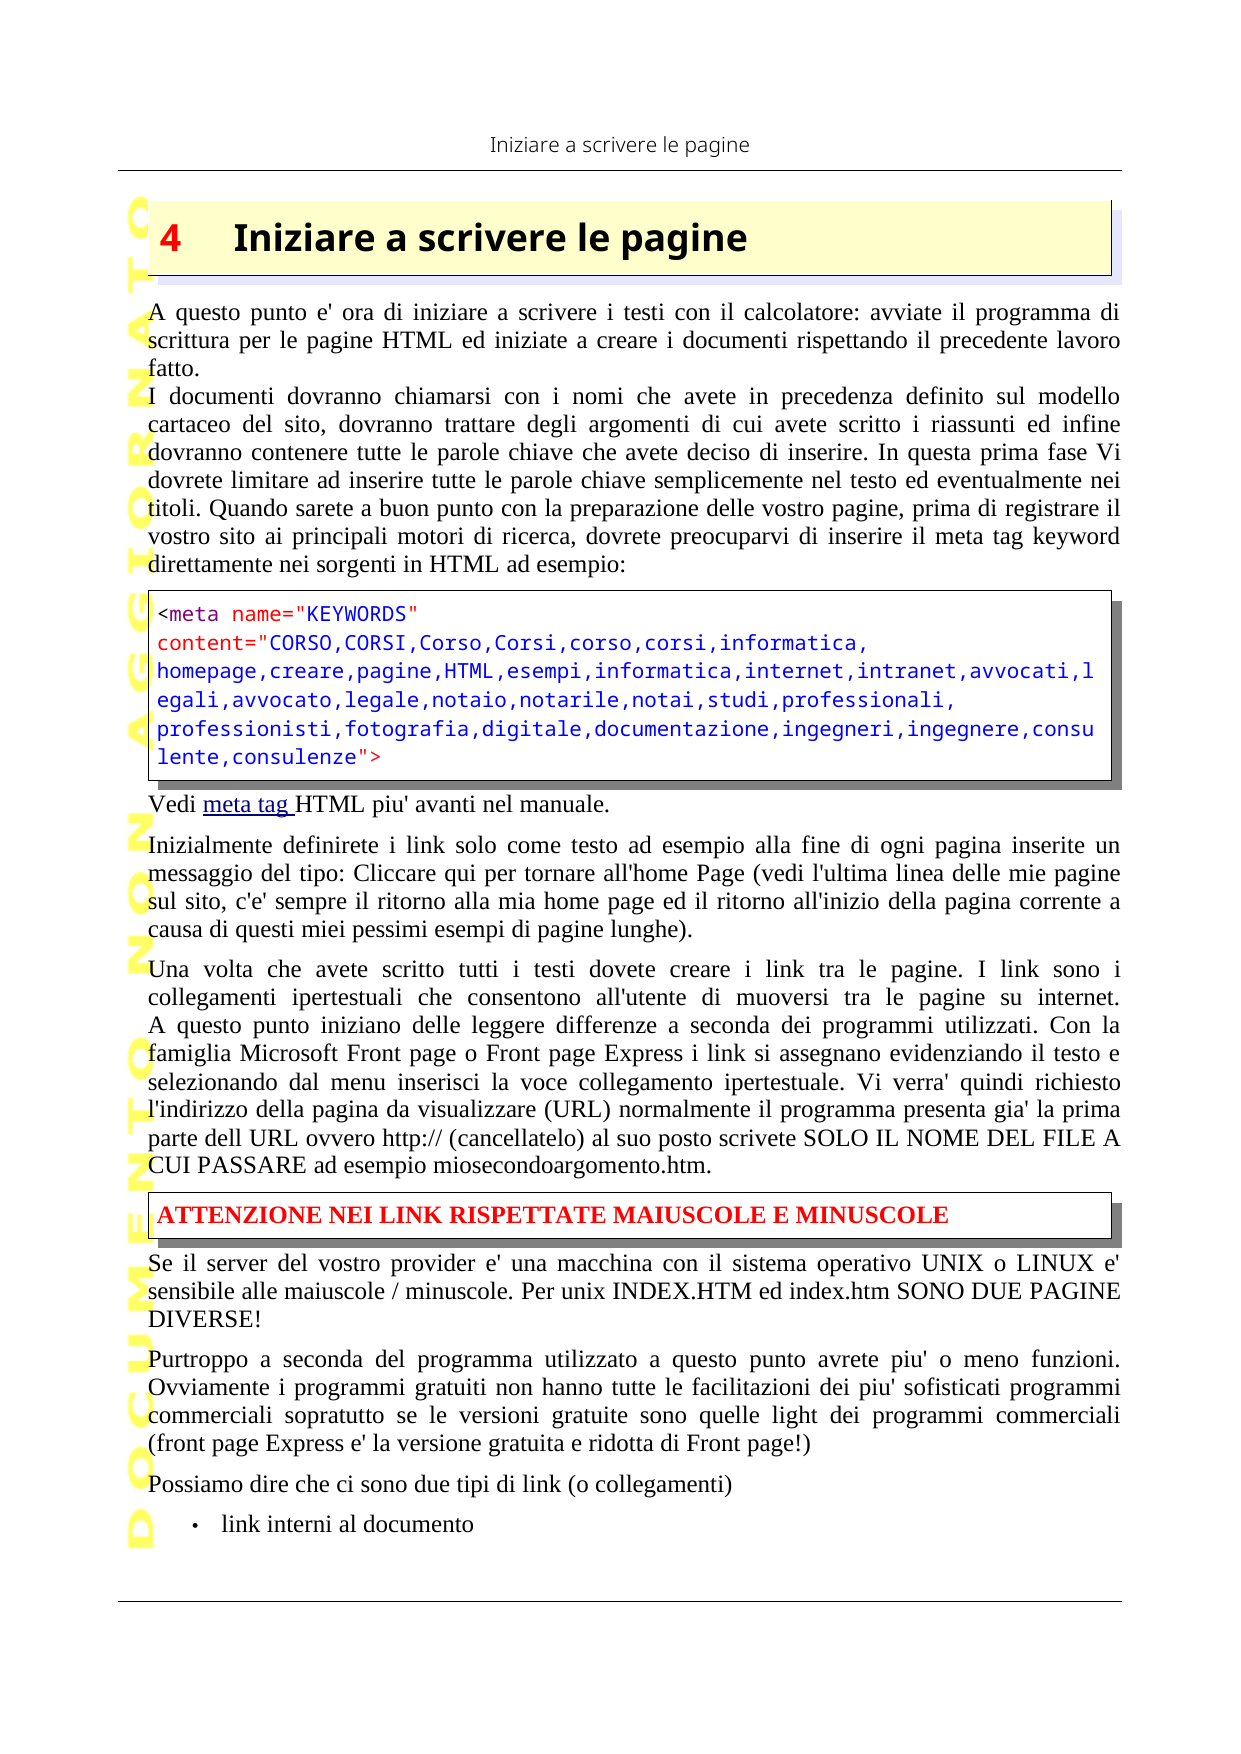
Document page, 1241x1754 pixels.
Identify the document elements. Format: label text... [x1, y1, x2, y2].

text Vedi meta tag HTML piu' avanti nel manuale. [148, 790, 1122, 818]
list link interni al documento [192, 1510, 1122, 1538]
text <meta name="KEYWORDS" content="CORSO,CORSI,Corso,Corsi,corso,corsi,informatica, homepage,creare,pagine,HTML,esempi,informatica,internet,intranet,avvocati,legali,avvocato,legale,notaio,notarile,notai,studi,professionali, professionisti,fotografia,digitale,documentazione,ingegneri,ingegnere,consulente,consulenze"> [149, 591, 1111, 779]
text A questo punto e' ora di iniziare a scrivere i testi con il calcolatore: avviate il programma di scrittura per le pagine HTML ed iniziate a creare i documenti rispettando il precedente lavoro fatto. I documenti dovranno chiamarsi con i nomi che avete in precedenza definito sul modello cartaceo del sito, dovranno trattare degli argomenti di cui avete scritto i riassunti ed infine dovranno contenere tutte le parole chiave che avete deciso di inserire. In questa prima fase Vi dovrete limitare ad inserire tutte le parole chiave semplicemente nel testo ed eventualmente nei titoli. Quando sarete a buon punto con la preparazione delle vostro pagine, prima di registrare il vostro sito ai principali motori di ricerca, dovrete preocuparvi di inserire il meta tag keyword direttamente nei sorgenti in HTML ad esempio: [148, 298, 1122, 578]
text Inizialmente definirete i link solo come testo ad esempio alla fine di ogni pagina inserite un messaggio del tipo: Cliccare qui per tornare all'home Page (vedi l'ultima linea delle mie pagine sul sito, c'e' sempre il ritorno alla mia home page ed il ritorno all'inizio della pagina corrente a causa di questi miei pessimi esempi di pagine lunghe). [148, 831, 1122, 943]
text Purtroppo a seconda del programma utilizzato a questo punto avrete piu' o meno funzioni. Ovviamente i programmi gratuiti non hanno tutte le facilitazioni dei piu' sofisticati programmi commerciali sopratutto se le versioni gratuite sono quelle light dei programmi commerciali (front page Express e' la versione gratuita e ridotta di Front page!) [148, 1345, 1122, 1457]
text Una volta che avete scritto tutti i testi dovete creare i link tra le pagine. I link sono i collegamenti ipertestuali che consentono all'utente di muoversi tra le pagine su internet. A questo punto iniziano delle leggere differenze a seconda dei programmi utilizzati. Con la famiglia Microsoft Front page o Front page Express i link si assegnano evidenziando il testo e selezionando dal menu inserisci la voce collegamento ipertestuale. Vi verra' quindi richiesto l'indirizzo della pagina da visualizzare (URL) normalmente il programma presenta gia' la prima parte dell URL ovvero http:// (cancellatelo) al suo posto scrivete SOLO IL NOME DEL FILE A CUI PASSARE ad esempio miosecondoargomento.htm. [148, 955, 1122, 1179]
text Possiamo dire che ci sono due tipi di link (o collegamenti) [148, 1470, 1122, 1498]
text ATTENZIONE NEI LINK RISPETTATE MAIUSCOLE E MINUSCOLE [149, 1193, 1111, 1238]
subtitle Iniziare a scrivere le pagine [149, 201, 1111, 274]
picture [118, 476, 189, 1277]
text Se il server del vostro provider e' una macchina con il sistema operativo UNIX o LINUX e' sensibile alle maiuscole / minuscole. Per unix INDEX.HTM ed index.htm SONO DUE PAGINE DIVERSE! [148, 1248, 1122, 1333]
